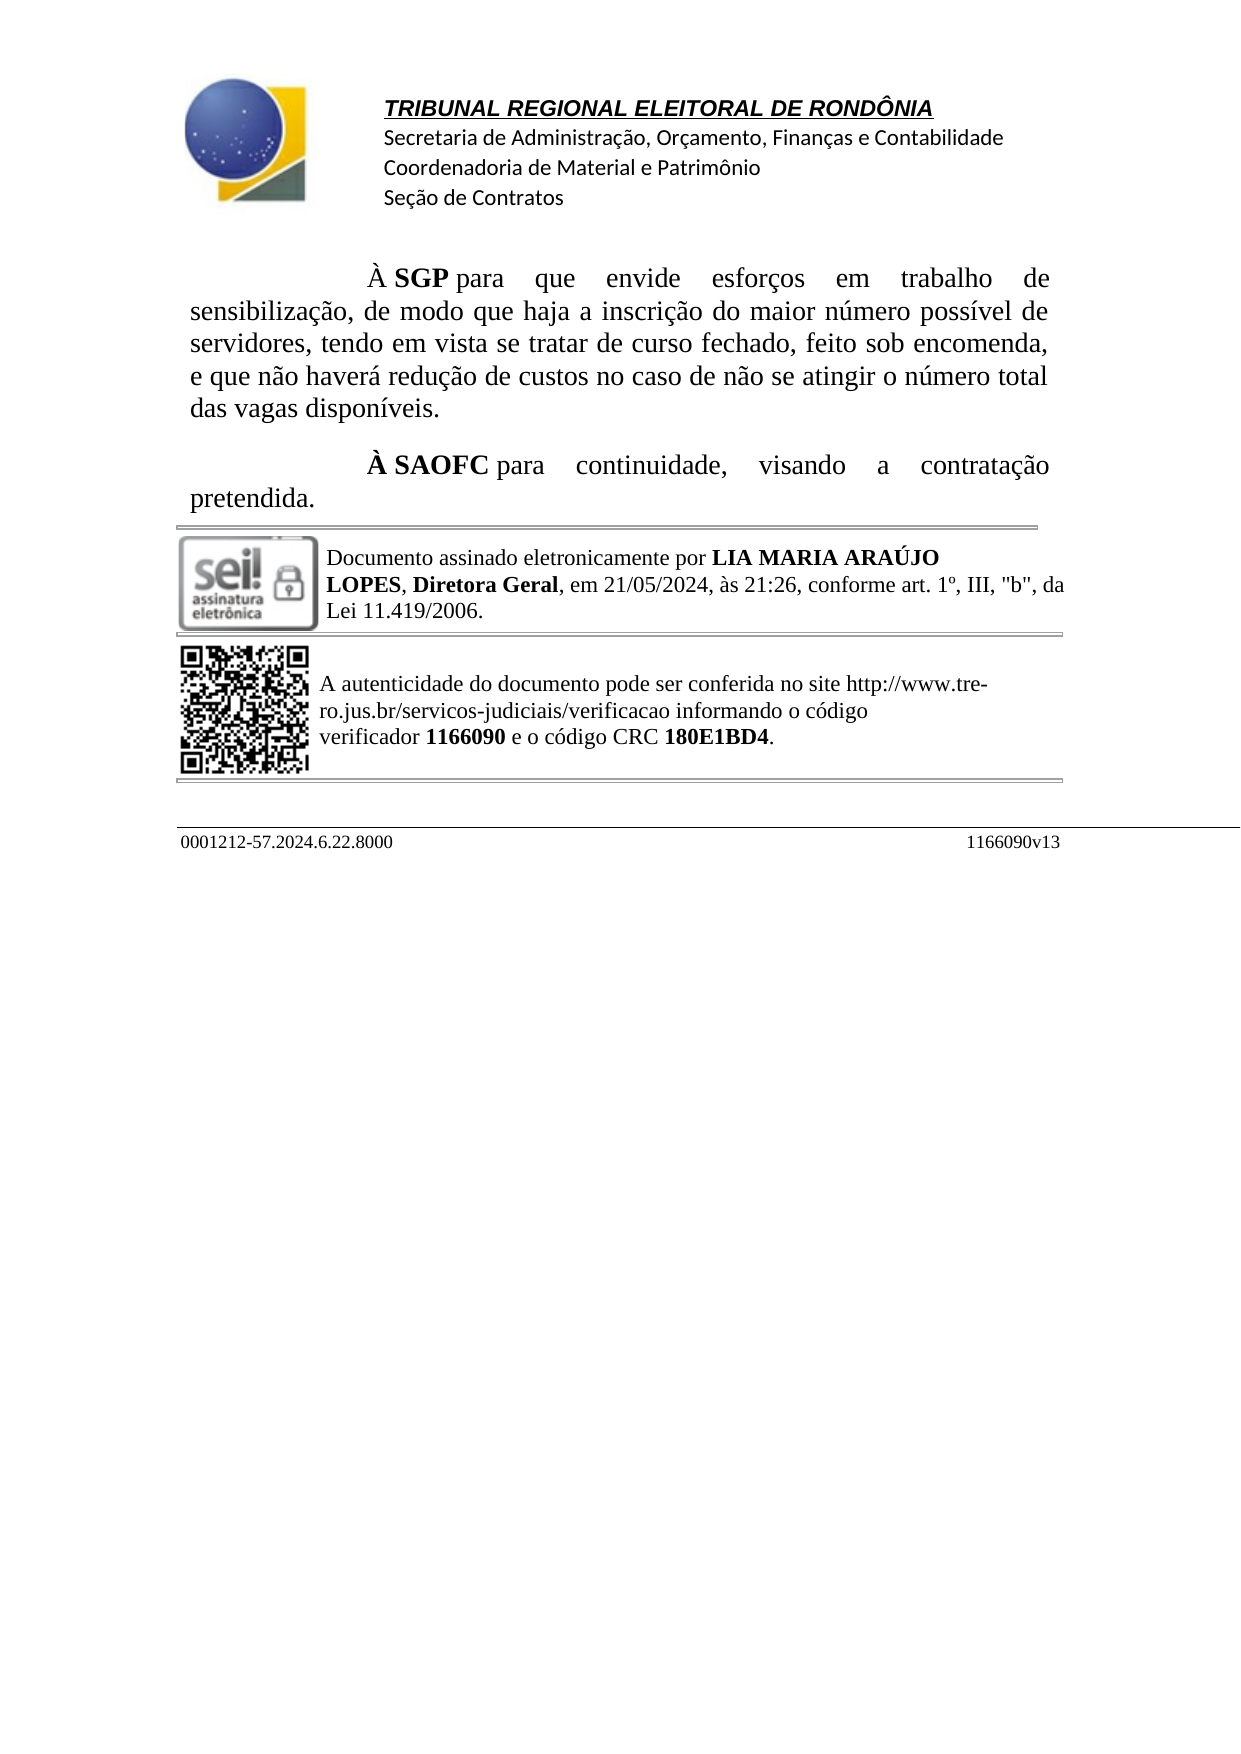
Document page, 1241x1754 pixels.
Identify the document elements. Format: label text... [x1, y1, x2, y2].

text À SAOFC para continuidade, visando a contratação pretendida. [190, 448, 1051, 513]
table_header A autenticidade do documento pode ser conferida no site http://www.tre-ro.jus.br/servicos-judiciais/verificacao informando o código verificador 1166090 e o código CRC 180E1BD4. [318, 642, 1072, 778]
text À SGP para que envide esforços em trabalho de sensibilização, de modo que haja a inscrição do maior número possível de servidores, tendo em vista se tratar de curso fechado, feito sob encomenda, e que não haverá redução de custos no caso de não se atingir o número total das vagas disponíveis. [190, 261, 1051, 423]
table_header Documento assinado eletronicamente por LIA MARIA ARAÚJO LOPES, Diretora Geral, em 21/05/2024, às 21:26, conforme art. 1º, III, "b", da Lei 11.419/2006. [325, 535, 1072, 632]
table_header 0001212-57.2024.6.22.8000 [177, 828, 620, 856]
table_header 1166090v13 [620, 828, 1063, 856]
table_header [177, 535, 324, 632]
table_header [177, 642, 318, 778]
